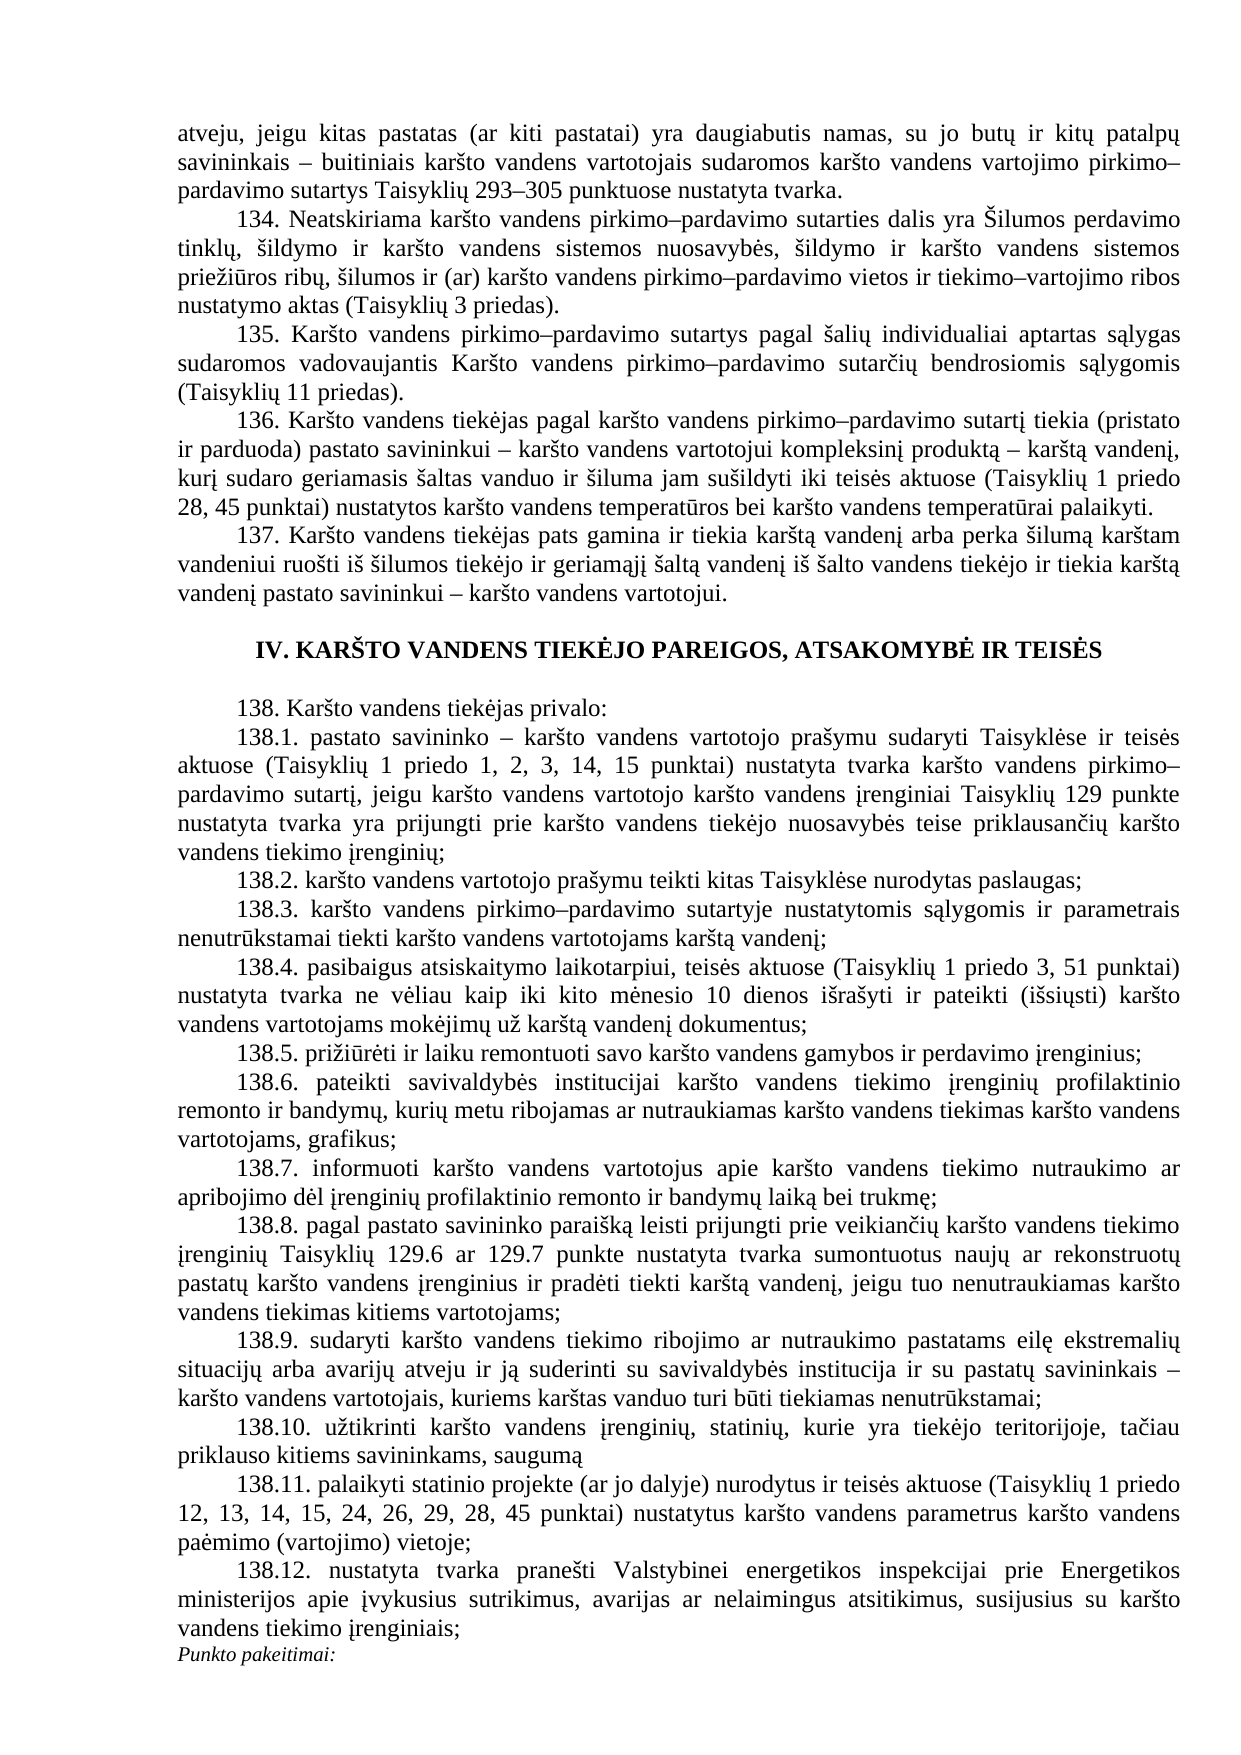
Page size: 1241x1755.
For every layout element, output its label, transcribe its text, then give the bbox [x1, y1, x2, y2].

text 137. Karšto vandens tiekėjas pats gamina ir tiekia karštą vandenį arba perka šilumą karštam vandeniui ruošti iš šilumos tiekėjo ir geriamąjį šaltą vandenį iš šalto vandens tiekėjo ir tiekia karštą vandenį pastato savininkui – karšto vandens vartotojui. [177, 521, 1181, 607]
text 138.2. karšto vandens vartotojo prašymu teikti kitas Taisyklėse nurodytas paslaugas; [177, 866, 1181, 894]
text 138.8. pagal pastato savininko paraišką leisti prijungti prie veikiančių karšto vandens tiekimo įrenginių Taisyklių 129.6 ar 129.7 punkte nustatyta tvarka sumontuotus naujų ar rekonstruotų pastatų karšto vandens įrenginius ir pradėti tiekti karštą vandenį, jeigu tuo nenutraukiamas karšto vandens tiekimas kitiems vartotojams; [177, 1211, 1181, 1326]
text 138.11. palaikyti statinio projekte (ar jo dalyje) nurodytus ir teisės aktuose (Taisyklių 1 priedo 12, 13, 14, 15, 24, 26, 29, 28, 45 punktai) nustatytus karšto vandens parametrus karšto vandens paėmimo (vartojimo) vietoje; [177, 1469, 1181, 1556]
text 136. Karšto vandens tiekėjas pagal karšto vandens pirkimo–pardavimo sutartį tiekia (pristato ir parduoda) pastato savininkui – karšto vandens vartotojui kompleksinį produktą – karštą vandenį, kurį sudaro geriamasis šaltas vanduo ir šiluma jam sušildyti iki teisės aktuose (Taisyklių 1 priedo 28, 45 punktai) nustatytos karšto vandens temperatūros bei karšto vandens temperatūrai palaikyti. [177, 406, 1181, 521]
text 135. Karšto vandens pirkimo–pardavimo sutartys pagal šalių individualiai aptartas sąlygas sudaromos vadovaujantis Karšto vandens pirkimo–pardavimo sutarčių bendrosiomis sąlygomis (Taisyklių 11 priedas). [177, 319, 1181, 406]
text 138.1. pastato savininko – karšto vandens vartotojo prašymu sudaryti Taisyklėse ir teisės aktuose (Taisyklių 1 priedo 1, 2, 3, 14, 15 punktai) nustatyta tvarka karšto vandens pirkimo–pardavimo sutartį, jeigu karšto vandens vartotojo karšto vandens įrenginiai Taisyklių 129 punkte nustatyta tvarka yra prijungti prie karšto vandens tiekėjo nuosavybės teise priklausančių karšto vandens tiekimo įrenginių; [177, 722, 1181, 866]
text 138.7. informuoti karšto vandens vartotojus apie karšto vandens tiekimo nutraukimo ar apribojimo dėl įrenginių profilaktinio remonto ir bandymų laiką bei trukmę; [177, 1153, 1181, 1211]
text 138.5. prižiūrėti ir laiku remontuoti savo karšto vandens gamybos ir perdavimo įrenginius; [177, 1038, 1181, 1067]
text 138.3. karšto vandens pirkimo–pardavimo sutartyje nustatytomis sąlygomis ir parametrais nenutrūkstamai tiekti karšto vandens vartotojams karštą vandenį; [177, 894, 1181, 952]
text atveju, jeigu kitas pastatas (ar kiti pastatai) yra daugiabutis namas, su jo butų ir kitų patalpų savininkais – buitiniais karšto vandens vartotojais sudaromos karšto vandens vartojimo pirkimo–pardavimo sutartys Taisyklių 293–305 punktuose nustatyta tvarka. [177, 118, 1181, 204]
text Punkto pakeitimai: [177, 1642, 1181, 1666]
text 138. Karšto vandens tiekėjas privalo: [177, 693, 1181, 722]
text 134. Neatskiriama karšto vandens pirkimo–pardavimo sutarties dalis yra Šilumos perdavimo tinklų, šildymo ir karšto vandens sistemos nuosavybės, šildymo ir karšto vandens sistemos priežiūros ribų, šilumos ir (ar) karšto vandens pirkimo–pardavimo vietos ir tiekimo–vartojimo ribos nustatymo aktas (Taisyklių 3 priedas). [177, 204, 1181, 319]
text 138.10. užtikrinti karšto vandens įrenginių, statinių, kurie yra tiekėjo teritorijoje, tačiau priklauso kitiems savininkams, saugumą [177, 1412, 1181, 1469]
text 138.4. pasibaigus atsiskaitymo laikotarpiui, teisės aktuose (Taisyklių 1 priedo 3, 51 punktai) nustatyta tvarka ne vėliau kaip iki kito mėnesio 10 dienos išrašyti ir pateikti (išsiųsti) karšto vandens vartotojams mokėjimų už karštą vandenį dokumentus; [177, 952, 1181, 1038]
text 138.12. nustatyta tvarka pranešti Valstybinei energetikos inspekcijai prie Energetikos ministerijos apie įvykusius sutrikimus, avarijas ar nelaimingus atsitikimus, susijusius su karšto vandens tiekimo įrenginiais; [177, 1556, 1181, 1642]
text 138.9. sudaryti karšto vandens tiekimo ribojimo ar nutraukimo pastatams eilę ekstremalių situacijų arba avarijų atveju ir ją suderinti su savivaldybės institucija ir su pastatų savininkais – karšto vandens vartotojais, kuriems karštas vanduo turi būti tiekiamas nenutrūkstamai; [177, 1326, 1181, 1412]
text 138.6. pateikti savivaldybės institucijai karšto vandens tiekimo įrenginių profilaktinio remonto ir bandymų, kurių metu ribojamas ar nutraukiamas karšto vandens tiekimas karšto vandens vartotojams, grafikus; [177, 1067, 1181, 1153]
text IV. KARŠTO VANDENS TIEKĖJO PAREIGOS, ATSAKOMYBĖ IR TEISĖS [177, 636, 1181, 664]
